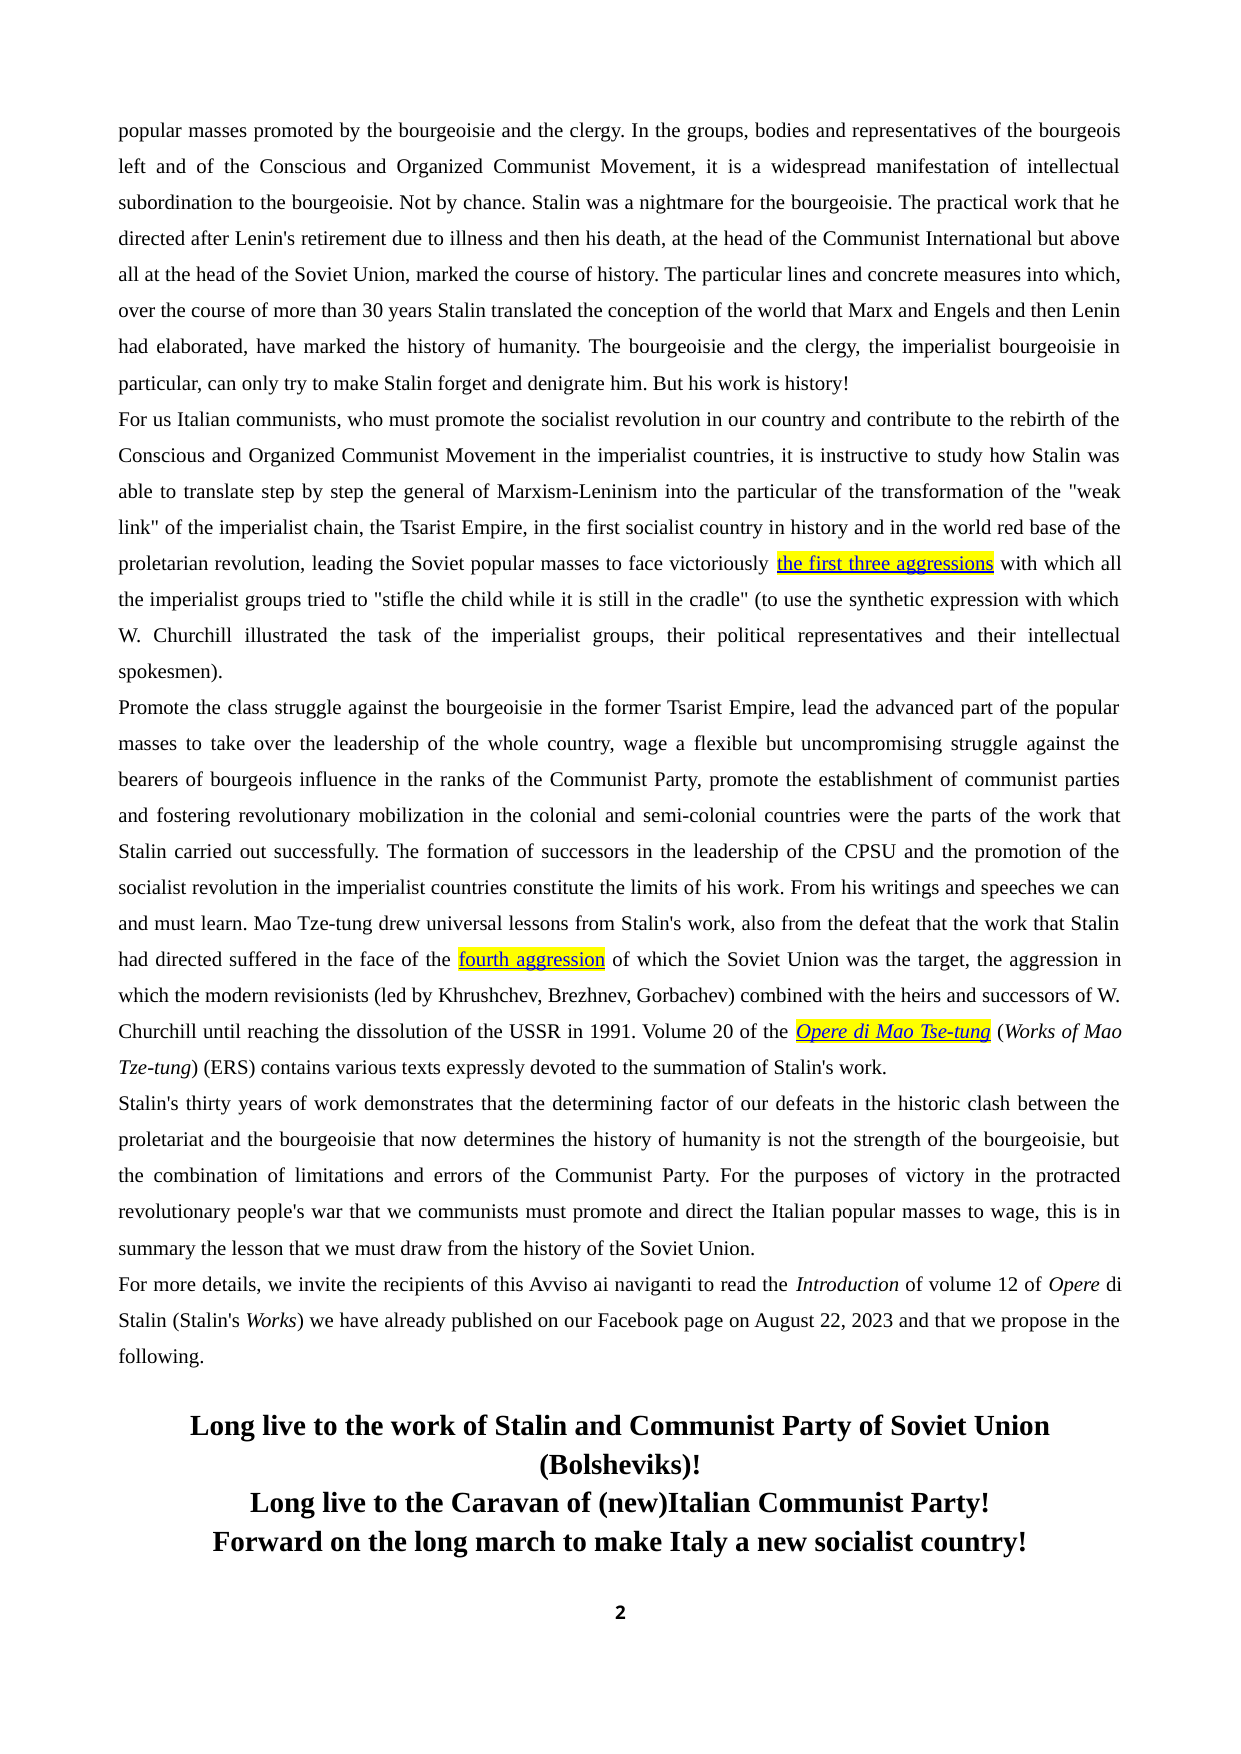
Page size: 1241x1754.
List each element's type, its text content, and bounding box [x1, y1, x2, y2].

text popular masses promoted by the bourgeoisie and the clergy. In the groups, bodies and representatives of the bourgeois left and of the Conscious and Organized Communist Movement, it is a widespread manifestation of intellectual subordination to the bourgeoisie. Not by chance. Stalin was a nightmare for the bourgeoisie. The practical work that he directed after Lenin's retirement due to illness and then his death, at the head of the Communist International but above all at the head of the Soviet Union, marked the course of history. The particular lines and concrete measures into which, over the course of more than 30 years Stalin translated the conception of the world that Marx and Engels and then Lenin had elaborated, have marked the history of humanity. The bourgeoisie and the clergy, the imperialist bourgeoisie in particular, can only try to make Stalin forget and denigrate him. But his work is history! [118, 118, 1122, 394]
text For us Italian communists, who must promote the socialist revolution in our country and contribute to the rebirth of the Conscious and Organized Communist Movement in the imperialist countries, it is instructive to study how Stalin was able to translate step by step the general of Marxism-Leninism into the particular of the transformation of the "weak link" of the imperialist chain, the Tsarist Empire, in the first socialist country in history and in the world red base of the proletarian revolution, leading the Soviet popular masses to face victoriously the first three aggressions with which all the imperialist groups tried to "stifle the child while it is still in the cradle" (to use the synthetic expression with which W. Churchill illustrated the task of the imperialist groups, their political representatives and their intellectual spokesmen). [118, 406, 1122, 683]
text Long live to the Caravan of (new)Italian Communist Party! [118, 1485, 1122, 1519]
text Forward on the long march to make Italy a new socialist country! [118, 1524, 1122, 1557]
text Stalin's thirty years of work demonstrates that the determining factor of our defeats in the historic clash between the proletariat and the bourgeoisie that now determines the history of humanity is not the strength of the bourgeoisie, but the combination of limitations and errors of the Communist Party. For the purposes of victory in the protracted revolutionary people's war that we communists must promote and direct the Italian popular masses to wage, this is in summary the lesson that we must draw from the history of the Soviet Union. [118, 1091, 1122, 1259]
text For more details, we invite the recipients of this Avviso ai naviganti to read the Introduction of volume 12 of Opere di Stalin (Stalin's Works) we have already published on our Facebook page on August 22, 2023 and that we propose in the following. [118, 1271, 1122, 1368]
text Long live to the work of Stalin and Communist Party of Soviet Union (Bolsheviks)! [118, 1408, 1122, 1480]
text Promote the class struggle against the bourgeoisie in the former Tsarist Empire, lead the advanced part of the popular masses to take over the leadership of the whole country, wage a flexible but uncompromising struggle against the bearers of bourgeois influence in the ranks of the Communist Party, promote the establishment of communist parties and fostering revolutionary mobilization in the colonial and semi-colonial countries were the parts of the work that Stalin carried out successfully. The formation of successors in the leadership of the CPSU and the promotion of the socialist revolution in the imperialist countries constitute the limits of his work. From his writings and speeches we can and must learn. Mao Tze-tung drew universal lessons from Stalin's work, also from the defeat that the work that Stalin had directed suffered in the face of the fourth aggression of which the Soviet Union was the target, the aggression in which the modern revisionists (led by Khrushchev, Brezhnev, Gorbachev) combined with the heirs and successors of W. Churchill until reaching the dissolution of the USSR in 1991. Volume 20 of the Opere di Mao Tse-tung (Works of Mao Tze-tung) (ERS) contains various texts expressly devoted to the summation of Stalin's work. [118, 695, 1122, 1079]
